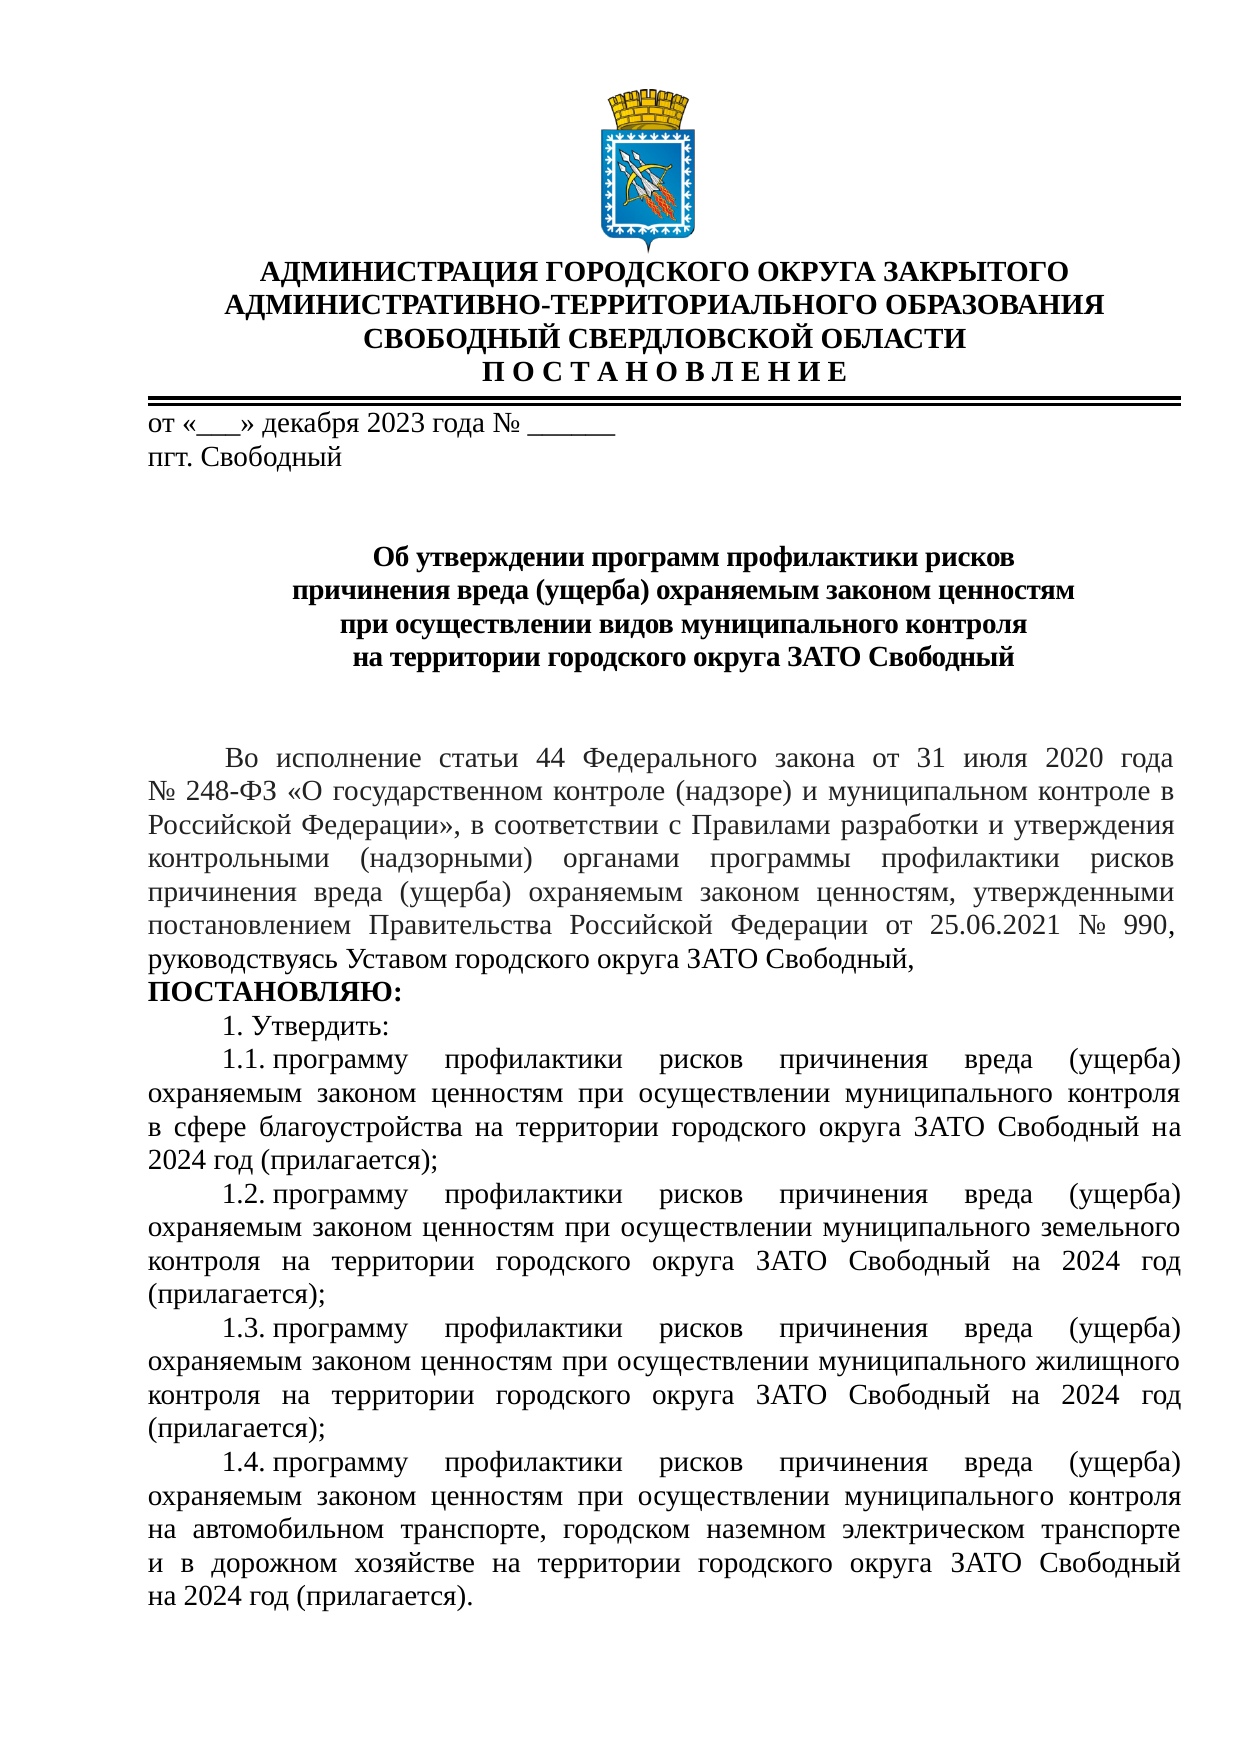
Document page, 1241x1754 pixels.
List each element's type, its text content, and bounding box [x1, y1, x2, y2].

text Об утверждении программ профилактики рисков причинения вреда (ущерба) охраняемым законом ценностям при осуществлении видов муниципального контроля на территории городского округа ЗАТО Свободный [239, 540, 1127, 706]
table_header [916, 90, 1181, 254]
text 1.1. программу профилактики рисков причинения вреда (ущерба) охраняемым законом ценностям при осуществлении муниципального контроля в сфере благоустройства на территории городского округа ЗАТО Свободный на 2024 год (прилагается); [148, 1042, 1181, 1176]
text 1.3. программу профилактики рисков причинения вреда (ущерба) охраняемым законом ценностям при осуществлении муниципального жилищного контроля на территории городского округа ЗАТО Свободный на 2024 год (прилагается); [148, 1310, 1181, 1444]
text 1. Утвердить: [148, 1008, 1181, 1042]
text пгт. Свободный [148, 439, 1181, 473]
text от «___» декабря 2023 года № ______ [148, 406, 1181, 439]
picture [601, 89, 695, 254]
table_header [571, 90, 601, 254]
table_header [695, 90, 916, 254]
table_header [148, 90, 571, 254]
text 1.2. программу профилактики рисков причинения вреда (ущерба) охраняемым законом ценностям при осуществлении муниципального земельного контроля на территории городского округа ЗАТО Свободный на 2024 год (прилагается); [148, 1176, 1181, 1310]
text ПОСТАНОВЛЯЮ: [148, 974, 1181, 1008]
text 1.4. программу профилактики рисков причинения вреда (ущерба) охраняемым законом ценностям при осуществлении муниципального контроля на автомобильном транспорте, городском наземном электрическом транспорте и в дорожном хозяйстве на территории городского округа ЗАТО Свободный на 2024 год (прилагается). [148, 1444, 1181, 1612]
table_cell АДМИНИСТРАЦИЯ ГОРОДСКОГО ОКРУГА ЗАКРЫТОГО АДМИНИСТРАТИВНО-ТЕРРИТОРИАЛЬНОГО ОБРАЗОВАНИЯ СВОБОДНЫЙ СВЕРДЛОВСКОЙ ОБЛАСТИ П О С Т А Н О В Л Е Н И Е [148, 254, 1181, 396]
text Во исполнение статьи 44 Федерального закона от 31 июля 2020 года № 248-ФЗ «О государственном контроле (надзоре) и муниципальном контроле в Российской Федерации», в соответствии с Правилами разработки и утверждения контрольными (надзорными) органами программы профилактики рисков причинения вреда (ущерба) охраняемым законом ценностям, утвержденными постановлением Правительства Российской Федерации от 25.06.2021 № 990, руководствуясь Уставом городского округа ЗАТО Свободный, [148, 740, 1175, 974]
